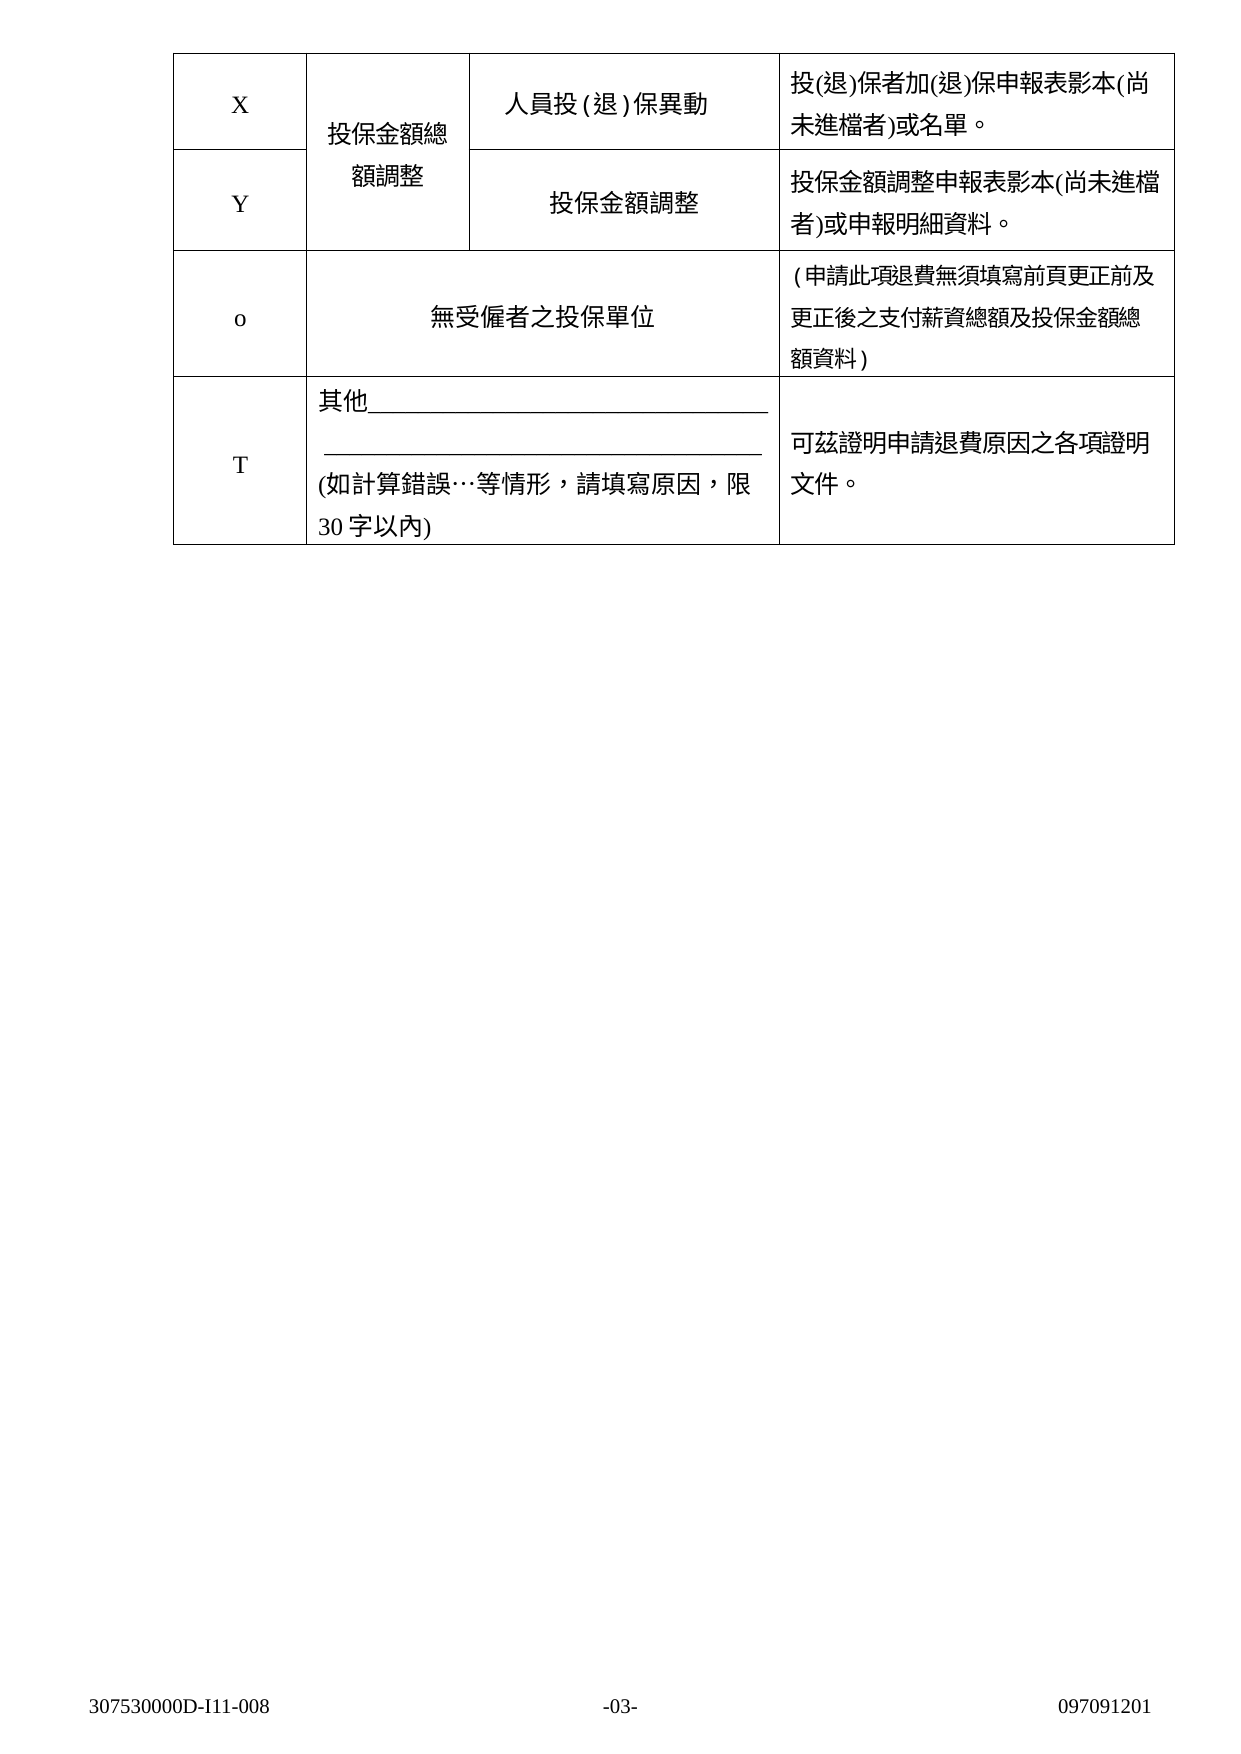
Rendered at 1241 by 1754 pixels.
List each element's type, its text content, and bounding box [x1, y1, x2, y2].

table_cell 其他________________________________ ___________________________________ (如計算錯誤…等情形，請填寫原因，限30字以內) [307, 377, 779, 544]
table_cell (申請此項退費無須填寫前頁更正前及更正後之支付薪資總額及投保金額總額資料) [780, 251, 1174, 376]
table_cell X [174, 54, 306, 149]
table_cell 可茲證明申請退費原因之各項證明文件。 [780, 377, 1174, 544]
table_cell 投保金額總額調整 [307, 54, 469, 250]
table_cell 投保金額調整 [470, 150, 779, 250]
table_cell 人員投(退)保異動 [470, 54, 779, 149]
table_cell 無受僱者之投保單位 [307, 251, 779, 376]
table_cell o [174, 251, 306, 376]
table_cell 投保金額調整申報表影本(尚未進檔者)或申報明細資料。 [780, 150, 1174, 250]
table_cell Y [174, 150, 306, 250]
table_cell 投(退)保者加(退)保申報表影本(尚未進檔者)或名單。 [780, 54, 1174, 149]
table_cell T [174, 377, 306, 544]
